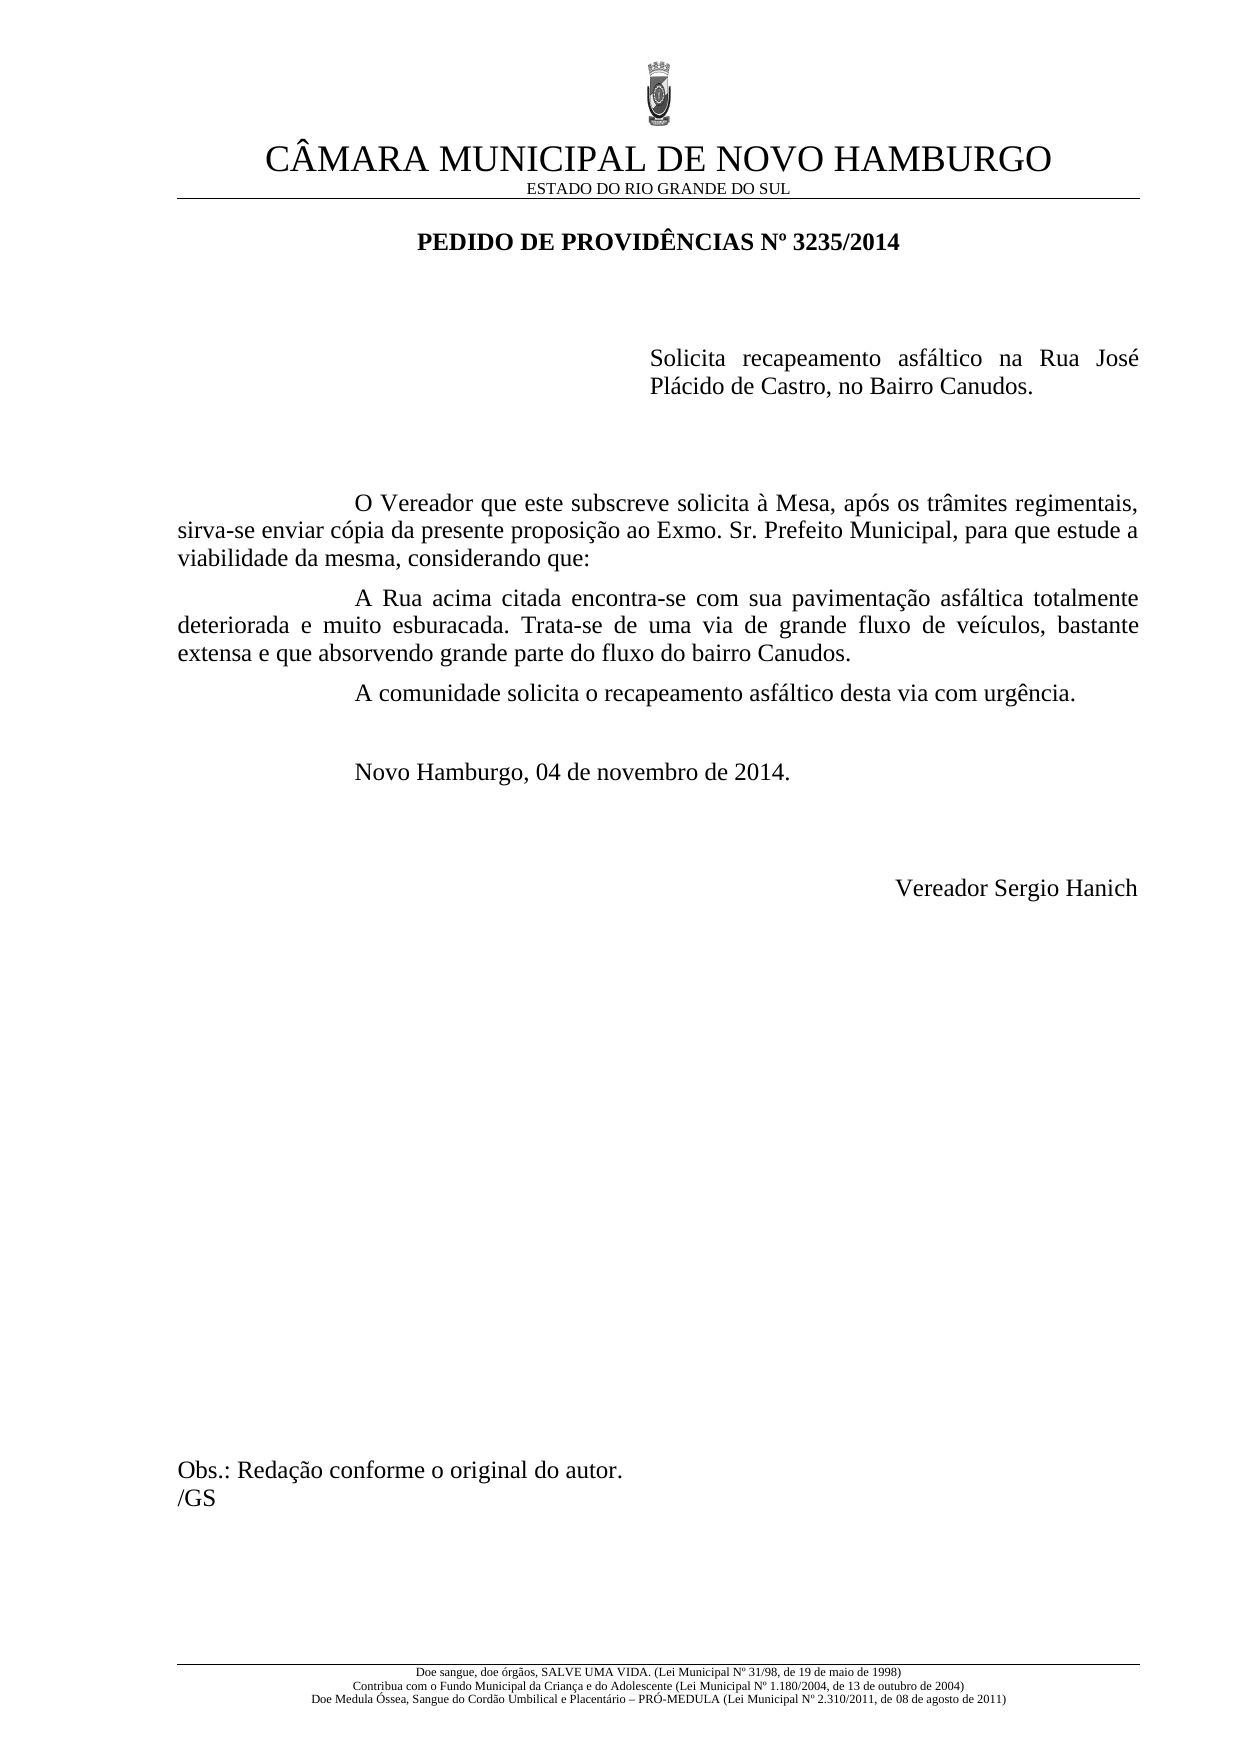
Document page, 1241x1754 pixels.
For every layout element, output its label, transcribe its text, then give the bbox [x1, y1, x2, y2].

text Solicita recapeamento asfáltico na Rua José Plácido de Castro, no Bairro Canudos. [649, 344, 1140, 400]
text /GS [177, 1484, 1140, 1511]
text O Vereador que este subscreve solicita à Mesa, após os trâmites regimentais, sirva-se enviar cópia da presente proposição ao Exmo. Sr. Prefeito Municipal, para que estude a viabilidade da mesma, considerando que: [177, 489, 1140, 572]
text PEDIDO DE PROVIDÊNCIAS Nº 3235/2014 [177, 228, 1140, 256]
text A Rua acima citada encontra-se com sua pavimentação asfáltica totalmente deteriorada e muito esburacada. Trata-se de uma via de grande fluxo de veículos, bastante extensa e que absorvendo grande parte do fluxo do bairro Canudos. [177, 584, 1140, 667]
text Vereador Sergio Hanich [768, 874, 1140, 902]
text A comunidade solicita o recapeamento asfáltico desta via com urgência. [177, 679, 1140, 706]
text Obs.: Redação conforme o original do autor. [177, 1456, 1140, 1484]
text Novo Hamburgo, 04 de novembro de 2014. [177, 758, 1140, 786]
